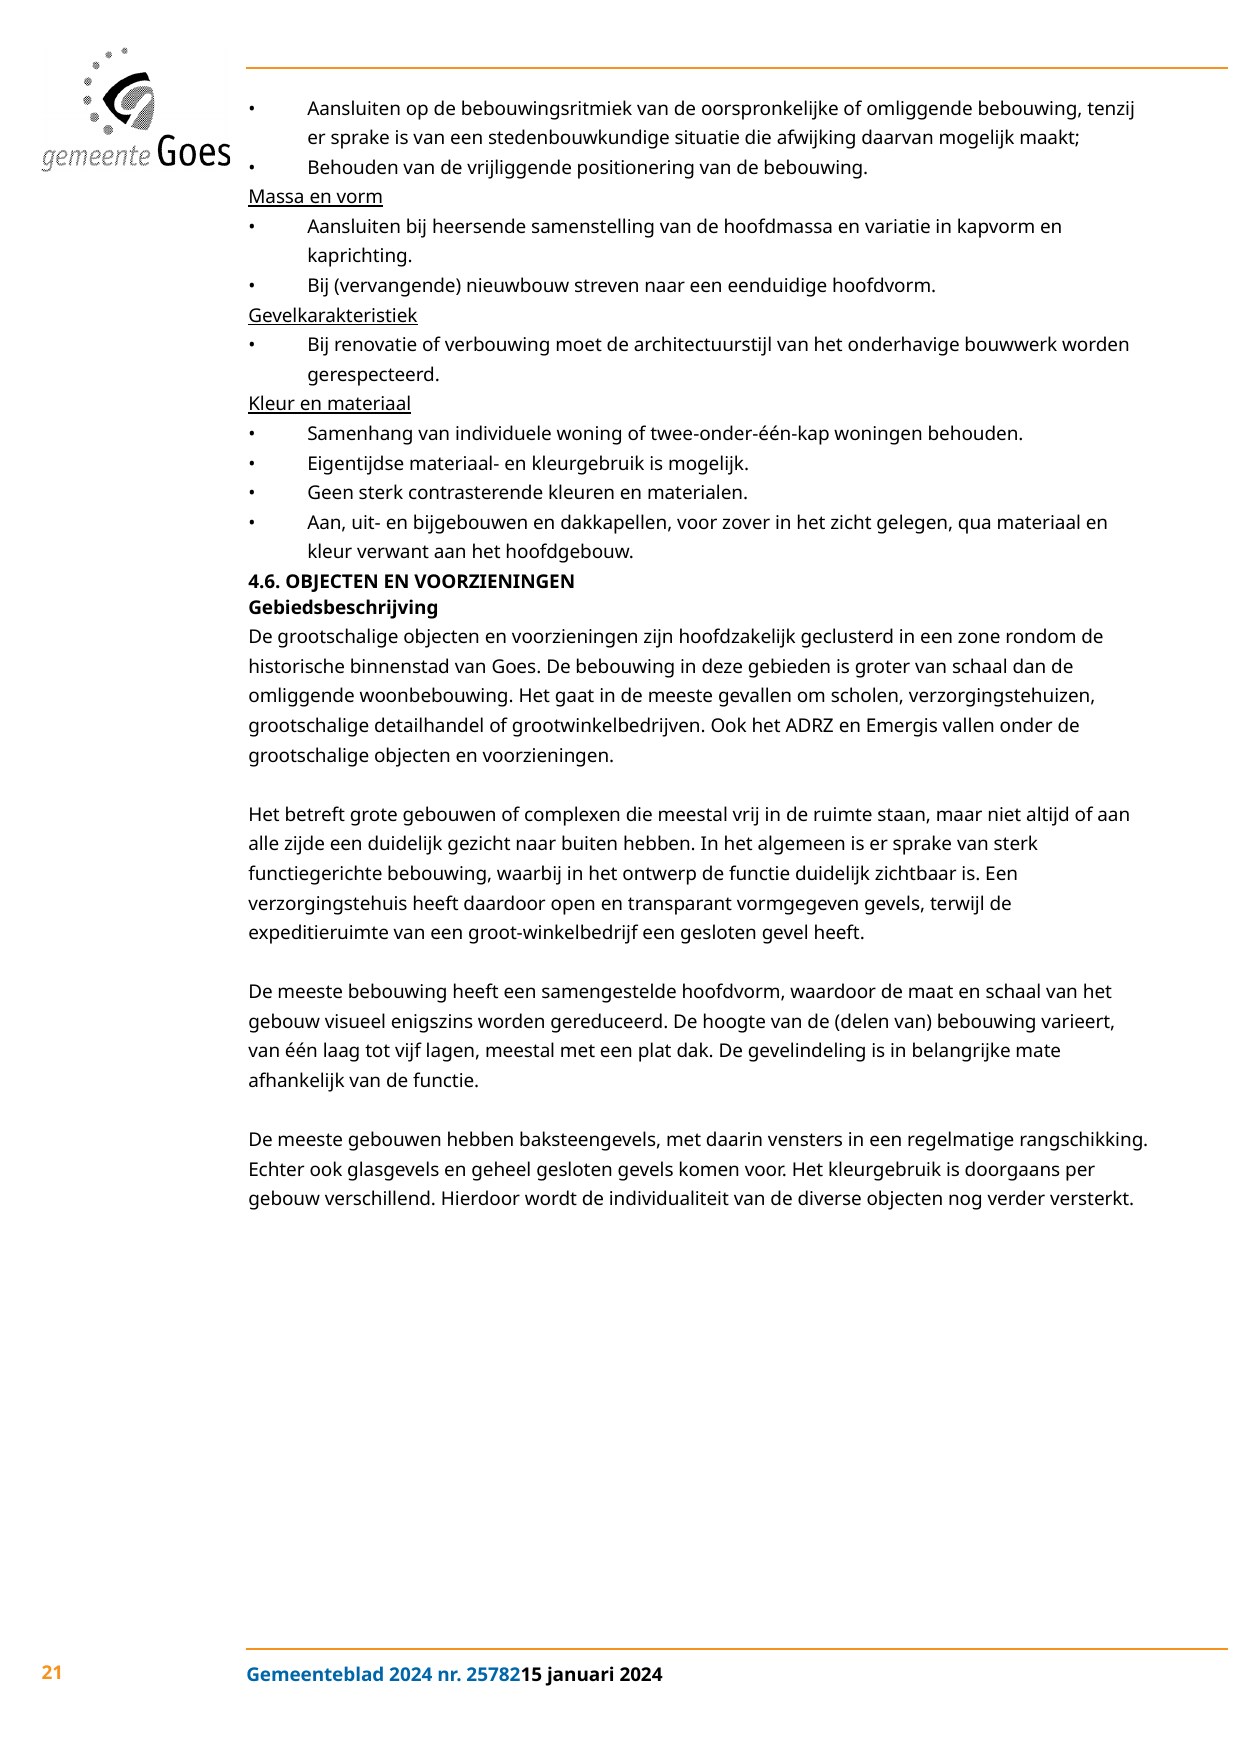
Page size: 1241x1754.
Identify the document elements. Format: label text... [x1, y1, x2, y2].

text Het betreft grote gebouwen of complexen die meestal vrij in de ruimte staan, maar niet altijd of aan alle zijde een duidelijk gezicht naar buiten hebben. In het algemeen is er sprake van sterk functiegerichte bebouwing, waarbij in het ontwerp de functie duidelijk zichtbaar is. Een verzorgingstehuis heeft daardoor open en transparant vormgegeven gevels, terwijl de expeditieruimte van een groot-winkelbedrijf een gesloten gevel heeft. [248, 801, 1152, 945]
text De meeste bebouwing heeft een samengestelde hoofdvorm, waardoor de maat en schaal van het gebouw visueel enigszins worden gereduceerd. De hoogte van de (delen van) bebouwing varieert, van één laag tot vijf lagen, meestal met een plat dak. De gevelindeling is in belangrijke mate afhankelijk van de functie. [248, 978, 1152, 1093]
list Aansluiten op de bebouwingsritmiek van de oorspronkelijke of omliggende bebouwing, tenzij er sprake is van een stedenbouwkundige situatie die afwijking daarvan mogelijk maakt; [248, 95, 1152, 150]
list Aan, uit- en bijgebouwen en dakkapellen, voor zover in het zicht gelegen, qua materiaal en kleur verwant aan het hoofdgebouw. [248, 509, 1152, 564]
text 4.6. OBJECTEN EN VOORZIENINGEN [248, 568, 1152, 594]
list Bij renovatie of verbouwing moet de architectuurstijl van het onderhavige bouwwerk worden gerespecteerd. [248, 331, 1152, 387]
list Bij (vervangende) nieuwbouw streven naar een eenduidige hoofdvorm. [248, 272, 1152, 298]
list Samenhang van individuele woning of twee-onder-één-kap woningen behouden. [248, 420, 1152, 446]
list Behouden van de vrijliggende positionering van de bebouwing. [248, 154, 1152, 180]
list Eigentijdse materiaal- en kleurgebruik is mogelijk. [248, 450, 1152, 476]
list Aansluiten bij heersende samenstelling van de hoofdmassa en variatie in kapvorm en kaprichting. [248, 213, 1152, 268]
text De grootschalige objecten en voorzieningen zijn hoofdzakelijk geclusterd in een zone rondom de historische binnenstad van Goes. De bebouwing in deze gebieden is groter van schaal dan de omliggende woonbebouwing. Het gaat in de meeste gevallen om scholen, verzorgingstehuizen, grootschalige detailhandel of grootwinkelbedrijven. Ook het ADRZ en Emergis vallen onder de grootschalige objecten en voorzieningen. [248, 623, 1152, 767]
text Massa en vorm [248, 183, 1152, 209]
text Gebiedsbeschrijving [248, 594, 1152, 619]
text De meeste gebouwen hebben baksteengevels, met daarin vensters in een regelmatige rangschikking. Echter ook glasgevels en geheel gesloten gevels komen voor. Het kleurgebruik is doorgaans per gebouw verschillend. Hierdoor wordt de individualiteit van de diverse objecten nog verder versterkt. [248, 1126, 1152, 1211]
list Geen sterk contrasterende kleuren en materialen. [248, 479, 1152, 505]
text Kleur en materiaal [248, 391, 1152, 416]
text Gevelkarakteristiek [248, 302, 1152, 328]
picture [41, 47, 231, 172]
